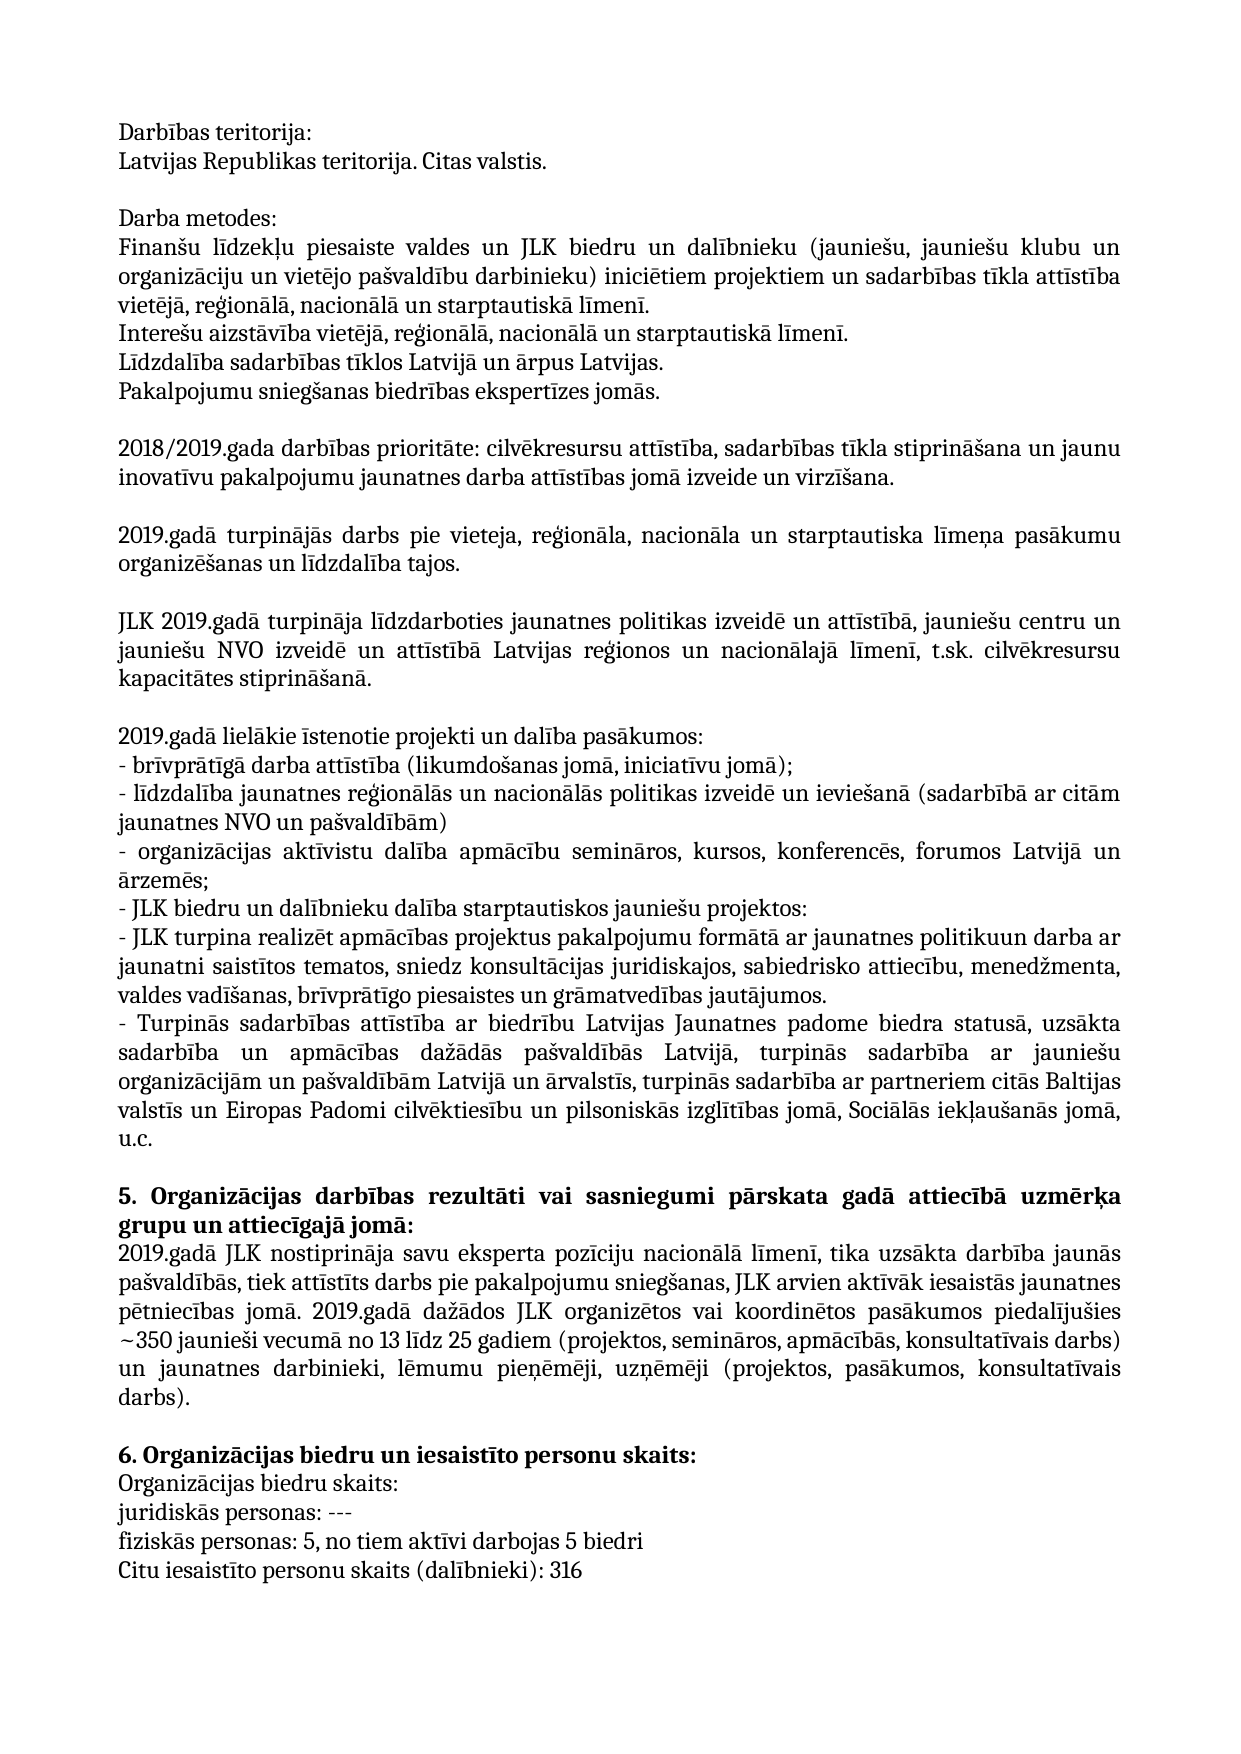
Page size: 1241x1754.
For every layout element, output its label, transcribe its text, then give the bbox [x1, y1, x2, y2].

text 2018/2019.gada darbības prioritāte: cilvēkresursu attīstība, sadarbības tīkla stiprināšana un jaunu inovatīvu pakalpojumu jaunatnes darba attīstības jomā izveide un virzīšana. [118, 434, 1122, 492]
text 2019.gadā turpinājās darbs pie vieteja, reģionāla, nacionāla un starptautiska līmeņa pasākumu organizēšanas un līdzdalība tajos. [118, 521, 1122, 578]
text Darbības teritorija: [118, 118, 1122, 147]
text Latvijas Republikas teritorija. Citas valstis. [118, 147, 1122, 176]
text Līdzdalība sadarbības tīklos Latvijā un ārpus Latvijas. [118, 348, 1122, 377]
text 6. Organizācijas biedru un iesaistīto personu skaits: [118, 1441, 1122, 1469]
text fiziskās personas: 5, no tiem aktīvi darbojas 5 biedri [118, 1527, 1122, 1556]
text Finanšu līdzekļu piesaiste valdes un JLK biedru un dalībnieku (jauniešu, jauniešu klubu un organizāciju un vietējo pašvaldību darbinieku) iniciētiem projektiem un sadarbības tīkla attīstība vietējā, reģionālā, nacionālā un starptautiskā līmenī. [118, 233, 1122, 319]
text juridiskās personas: --- [118, 1498, 1122, 1527]
text Interešu aizstāvība vietējā, reģionālā, nacionālā un starptautiskā līmenī. [118, 319, 1122, 348]
text - līdzdalība jaunatnes reģionālās un nacionālās politikas izveidē un ieviešanā (sadarbībā ar citām jaunatnes NVO un pašvaldībām) [118, 779, 1122, 837]
text Organizācijas biedru skaits: [118, 1469, 1122, 1498]
text - brīvprātīgā darba attīstība (likumdošanas jomā, iniciatīvu jomā); [118, 751, 1122, 779]
text 2019.gadā lielākie īstenotie projekti un dalība pasākumos: [118, 722, 1122, 751]
text - JLK biedru un dalībnieku dalība starptautiskos jauniešu projektos: [118, 894, 1122, 923]
text 2019.gadā JLK nostiprināja savu eksperta pozīciju nacionālā līmenī, tika uzsākta darbība jaunās pašvaldībās, tiek attīstīts darbs pie pakalpojumu sniegšanas, JLK arvien aktīvāk iesaistās jaunatnes pētniecības jomā. 2019.gadā dažādos JLK organizētos vai koordinētos pasākumos piedalījušies ~350 jaunieši vecumā no 13 līdz 25 gadiem (projektos, semināros, apmācībās, konsultatīvais darbs) un jaunatnes darbinieki, lēmumu pieņēmēji, uzņēmēji (projektos, pasākumos, konsultatīvais darbs). [118, 1239, 1122, 1412]
text - organizācijas aktīvistu dalība apmācību semināros, kursos, konferencēs, forumos Latvijā un ārzemēs; [118, 837, 1122, 894]
text Pakalpojumu sniegšanas biedrības ekspertīzes jomās. [118, 377, 1122, 406]
text - JLK turpina realizēt apmācības projektus pakalpojumu formātā ar jaunatnes politikuun darba ar jaunatni saistītos tematos, sniedz konsultācijas juridiskajos, sabiedrisko attiecību, menedžmenta, valdes vadīšanas, brīvprātīgo piesaistes un grāmatvedības jautājumos. [118, 923, 1122, 1009]
text JLK 2019.gadā turpināja līdzdarboties jaunatnes politikas izveidē un attīstībā, jauniešu centru un jauniešu NVO izveidē un attīstībā Latvijas reģionos un nacionālajā līmenī, t.sk. cilvēkresursu kapacitātes stiprināšanā. [118, 607, 1122, 693]
text Citu iesaistīto personu skaits (dalībnieki): 316 [118, 1556, 1122, 1584]
text 5. Organizācijas darbības rezultāti vai sasniegumi pārskata gadā attiecībā uzmērķa grupu un attiecīgajā jomā: [118, 1182, 1122, 1239]
text - Turpinās sadarbības attīstība ar biedrību Latvijas Jaunatnes padome biedra statusā, uzsākta sadarbība un apmācības dažādās pašvaldībās Latvijā, turpinās sadarbība ar jauniešu organizācijām un pašvaldībām Latvijā un ārvalstīs, turpinās sadarbība ar partneriem citās Baltijas valstīs un Eiropas Padomi cilvēktiesību un pilsoniskās izglītības jomā, Sociālās iekļaušanās jomā, u.c. [118, 1009, 1122, 1153]
text Darba metodes: [118, 204, 1122, 233]
